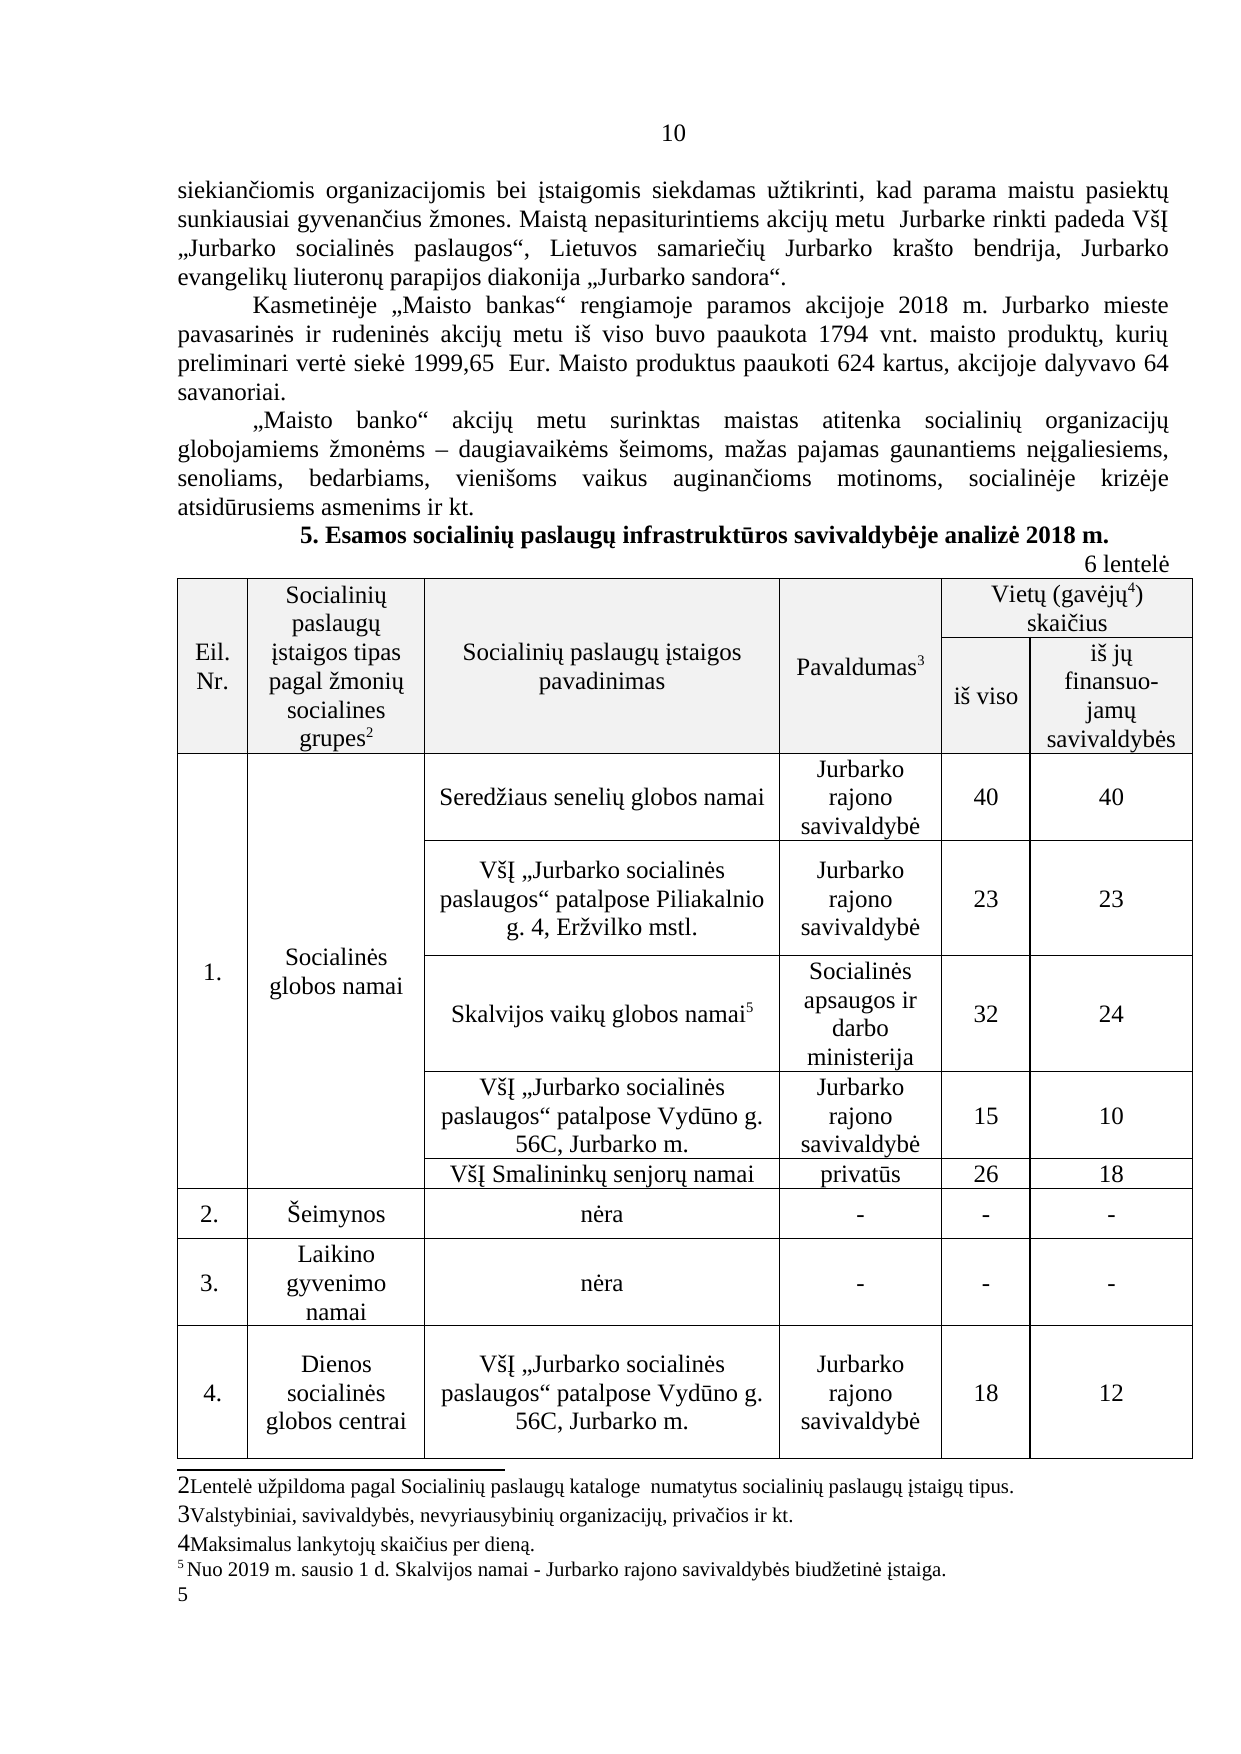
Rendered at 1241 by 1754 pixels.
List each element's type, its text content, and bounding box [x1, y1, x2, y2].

table_cell - [1031, 1239, 1192, 1325]
table_cell VšĮ Smalininkų senjorų namai [425, 1159, 779, 1188]
table_header Eil.Nr. [178, 579, 247, 753]
table_cell 10 [1031, 1072, 1192, 1158]
table_cell 2. [178, 1189, 247, 1238]
table_cell - [942, 1189, 1029, 1238]
table_cell VšĮ „Jurbarko socialinės paslaugos“ patalpose Vydūno g. 56C, Jurbarko m. [425, 1072, 779, 1158]
table_cell Jurbarko rajono savivaldybė [780, 841, 941, 955]
table_cell 1. [178, 754, 247, 1188]
table_cell Socialinės apsaugos ir darbo ministerija [780, 956, 941, 1071]
table_cell 23 [942, 841, 1029, 955]
table_cell 24 [1031, 956, 1192, 1071]
table_cell 40 [1031, 754, 1192, 840]
table_header Vietų (gavėjų) skaičius [942, 579, 1192, 637]
table_header Pavaldumas [780, 579, 941, 753]
table_cell iš jų finansuo-jamų savivaldybės [1031, 638, 1192, 753]
table_cell Šeimynos [248, 1189, 424, 1238]
table_cell 15 [942, 1072, 1029, 1158]
text Kasmetinėje „Maisto bankas“ rengiamoje paramos akcijoje 2018 m. Jurbarko mieste pavasarinės ir rudeninės akcijų metu iš viso buvo paaukota 1794 vnt. maisto produktų, kurių preliminari vertė siekė 1999,65 Eur. Maisto produktus paaukoti 624 kartus, akcijoje dalyvavo 64 savanoriai. [177, 291, 1169, 406]
text „Maisto banko“ akcijų metu surinktas maistas atitenka socialinių organizacijų globojamiems žmonėms – daugiavaikėms šeimoms, mažas pajamas gaunantiems neįgaliesiems, senoliams, bedarbiams, vienišoms vaikus auginančioms motinoms, socialinėje krizėje atsidūrusiems asmenims ir kt. [177, 406, 1169, 521]
table_cell Laikino gyvenimo namai [248, 1239, 424, 1325]
table_cell nėra [425, 1189, 779, 1238]
table_cell 18 [942, 1326, 1029, 1458]
table_cell Skalvijos vaikų globos namai [425, 956, 779, 1071]
table_cell Jurbarko rajono savivaldybė [780, 1326, 941, 1458]
table_cell Socialinės globos namai [248, 754, 424, 1188]
table_cell Jurbarko rajono savivaldybė [780, 1072, 941, 1158]
table_cell - [942, 1239, 1029, 1325]
table_cell Jurbarko rajono savivaldybė [780, 754, 941, 840]
table_cell 40 [942, 754, 1029, 840]
table_cell 26 [942, 1159, 1029, 1188]
table_cell 3. [178, 1239, 247, 1325]
table_cell VšĮ „Jurbarko socialinės paslaugos“ patalpose Piliakalnio g. 4, Eržvilko mstl. [425, 841, 779, 955]
text 5. Esamos socialinių paslaugų infrastruktūros savivaldybėje analizė 2018 m. [177, 521, 1169, 549]
table_cell VšĮ „Jurbarko socialinės paslaugos“ patalpose Vydūno g. 56C, Jurbarko m. [425, 1326, 779, 1458]
table_cell - [1031, 1189, 1192, 1238]
table_cell 18 [1031, 1159, 1192, 1188]
table_cell - [780, 1189, 941, 1238]
table_cell 12 [1031, 1326, 1192, 1458]
table_cell Seredžiaus senelių globos namai [425, 754, 779, 840]
text 6 lentelė [288, 549, 1169, 578]
table_cell Dienos socialinės globos centrai [248, 1326, 424, 1458]
table_cell 4. [178, 1326, 247, 1458]
table_header Socialinių paslaugų įstaigos pavadinimas [425, 579, 779, 753]
table_cell nėra [425, 1239, 779, 1325]
table_cell - [780, 1239, 941, 1325]
table_cell 32 [942, 956, 1029, 1071]
table_cell iš viso [942, 638, 1029, 753]
text siekiančiomis organizacijomis bei įstaigomis siekdamas užtikrinti, kad parama maistu pasiektų sunkiausiai gyvenančius žmones. Maistą nepasiturintiems akcijų metu Jurbarke rinkti padeda VšĮ „Jurbarko socialinės paslaugos“, Lietuvos samariečių Jurbarko krašto bendrija, Jurbarko evangelikų liuteronų parapijos diakonija „Jurbarko sandora“. [177, 176, 1169, 291]
table_header Socialinių paslaugų įstaigos tipas pagal žmonių socialines grupes [248, 579, 424, 753]
table_cell 23 [1031, 841, 1192, 955]
table_cell privatūs [780, 1159, 941, 1188]
